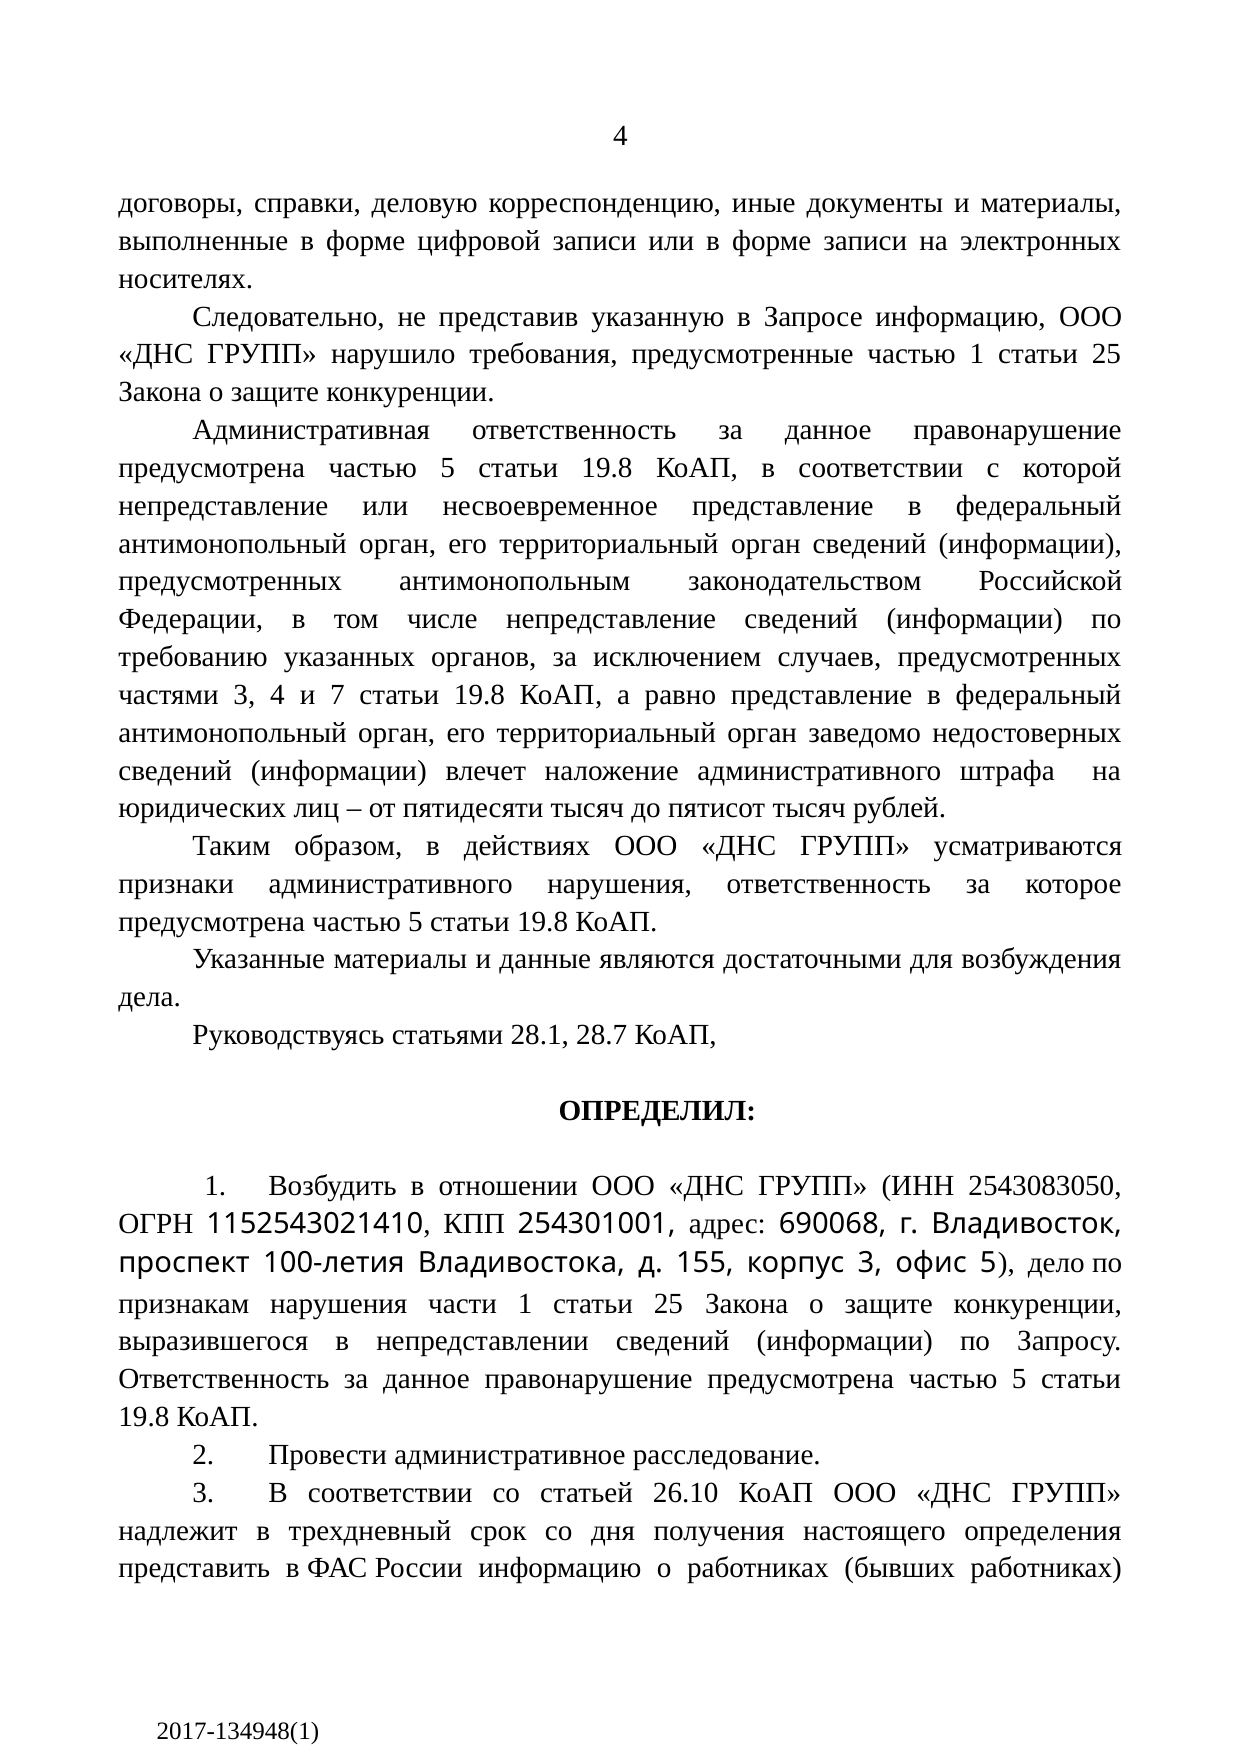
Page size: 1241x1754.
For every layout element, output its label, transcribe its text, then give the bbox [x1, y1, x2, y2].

list В соответствии со статьей 26.10 КоАП ООО «ДНС ГРУПП» надлежит в трехдневный срок со дня получения настоящего определения представить в ФАС России информацию о работниках (бывших работниках) [118, 1471, 1122, 1584]
text Административная ответственность за данное правонарушение предусмотрена частью 5 статьи 19.8 КоАП, в соответствии с которой непредставление или несвоевременное представление в федеральный антимонопольный орган, его территориальный орган сведений (информации), предусмотренных антимонопольным законодательством Российской Федерации, в том числе непредставление сведений (информации) по требованию указанных органов, за исключением случаев, предусмотренных частями 3, 4 и 7 статьи 19.8 КоАП, а равно представление в федеральный антимонопольный орган, его территориальный орган заведомо недостоверных сведений (информации) влечет наложение административного штрафа на юридических лиц ‒ от пятидесяти тысяч до пятисот тысяч рублей. [118, 408, 1122, 824]
text ОПРЕДЕЛИЛ: [118, 1089, 1122, 1126]
text Следовательно, не представив указанную в Запросе информацию, ООО «ДНС ГРУПП» нарушило требования, предусмотренные частью 1 статьи 25 Закона о защите конкуренции. [118, 294, 1122, 408]
text Таким образом, в действиях ООО «ДНС ГРУПП» усматриваются признаки административного нарушения, ответственность за которое предусмотрена частью 5 статьи 19.8 КоАП. [118, 824, 1122, 937]
text Руководствуясь статьями 28.1, 28.7 КоАП, [118, 1013, 1122, 1051]
text договоры, справки, деловую корреспонденцию, иные документы и материалы, выполненные в форме цифровой записи или в форме записи на электронных носителях. [118, 181, 1122, 294]
list Провести административное расследование. [118, 1433, 1122, 1471]
list Возбудить в отношении ООО «ДНС ГРУПП» (ИНН 2543083050, ОГРН 1152543021410, КПП 254301001, адрес: 690068, г. Владивосток, проспект 100-летия Владивостока, д. 155, корпус 3, офис 5), дело по признакам нарушения части 1 статьи 25 Закона о защите конкуренции, выразившегося в непредставлении сведений (информации) по Запросу. Ответственность за данное правонарушение предусмотрена частью 5 статьи 19.8 КоАП. [118, 1164, 1122, 1433]
text Указанные материалы и данные являются достаточными для возбуждения дела. [118, 937, 1122, 1013]
